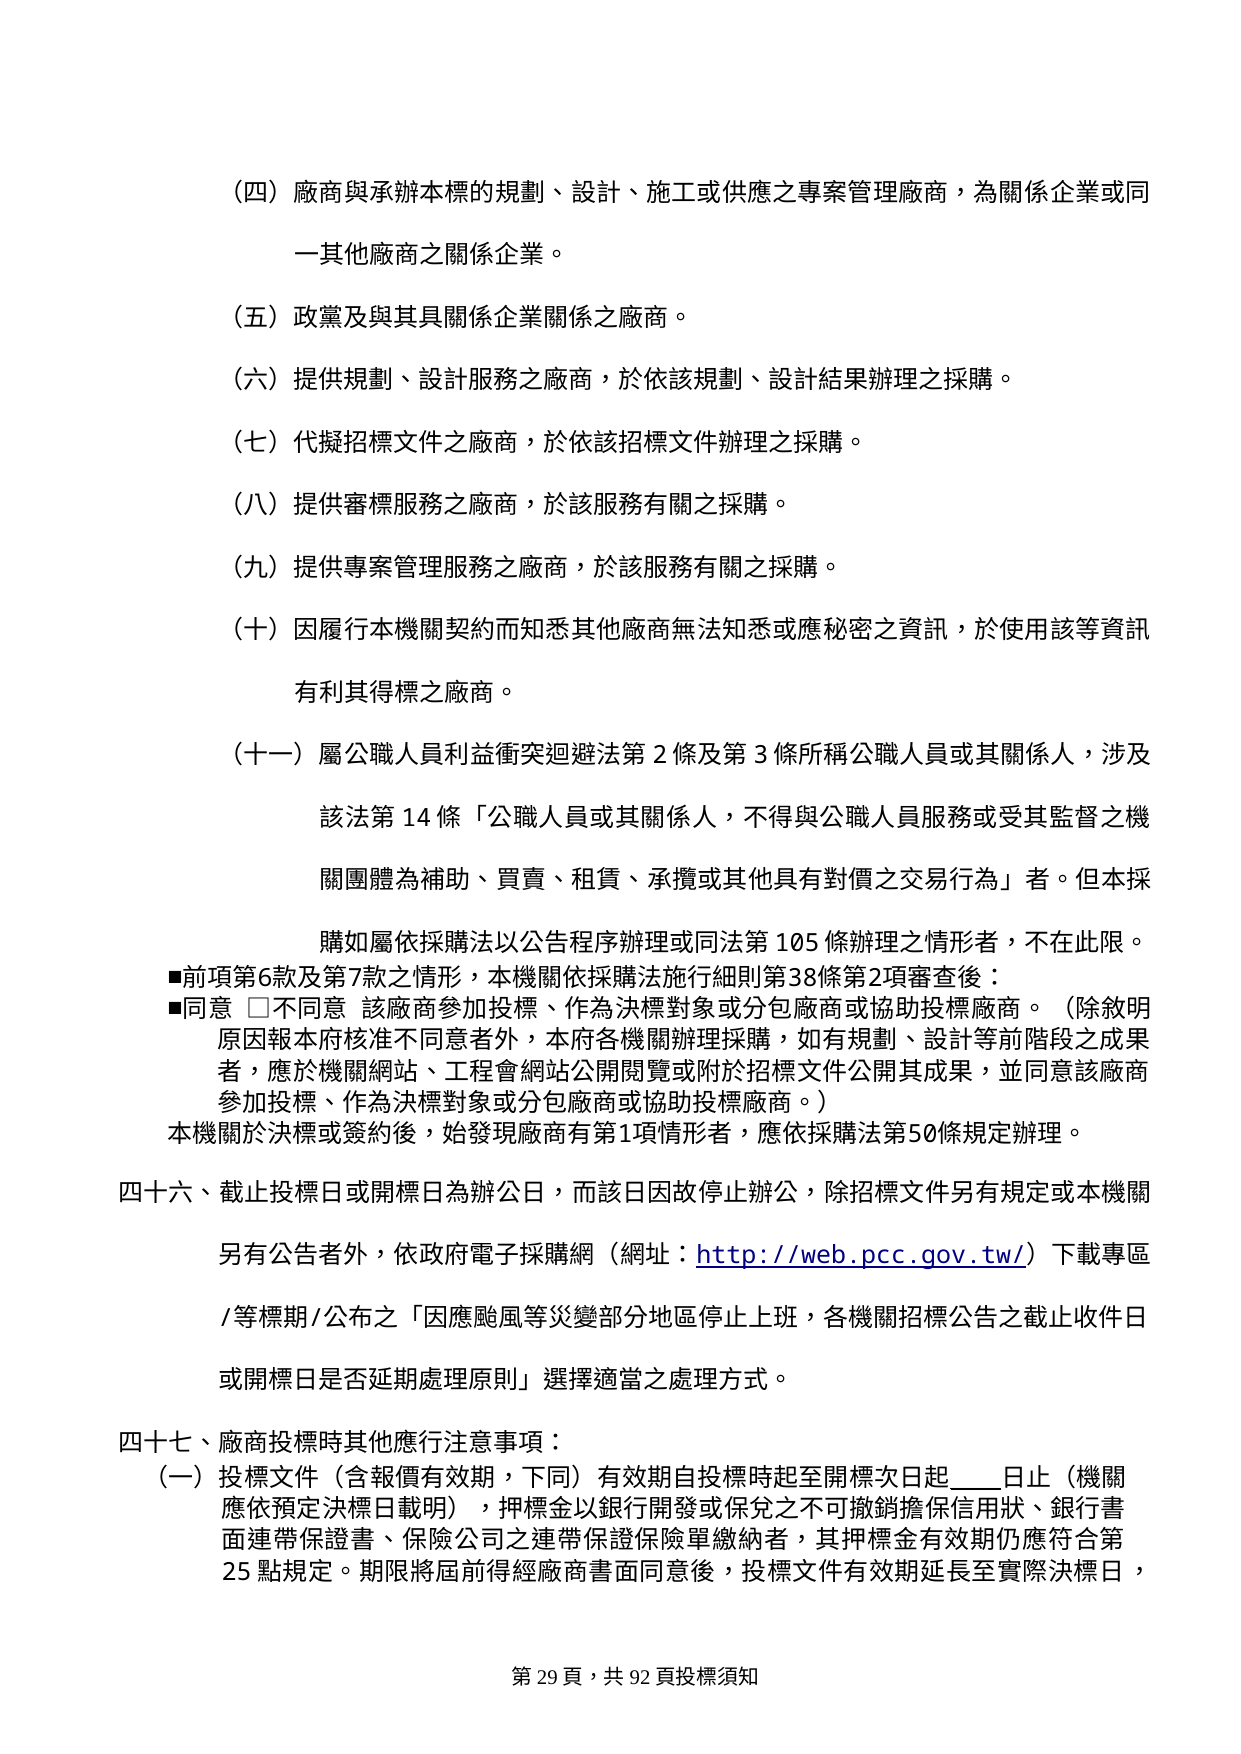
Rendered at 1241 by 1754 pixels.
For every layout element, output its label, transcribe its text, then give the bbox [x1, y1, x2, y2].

text 四十六、截止投標日或開標日為辦公日，而該日因故停止辦公，除招標文件另有規定或本機關另有公告者外，依政府電子採購網（網址：http://web.pcc.gov.tw/）下載專區/等標期/公布之「因應颱風等災變部分地區停止上班，各機關招標公告之截止收件日或開標日是否延期處理原則」選擇適當之處理方式。 [118, 1149, 1152, 1399]
text （八）提供審標服務之廠商，於該服務有關之採購。 [218, 461, 1152, 524]
text （十一）屬公職人員利益衝突迴避法第2條及第3條所稱公職人員或其關係人，涉及該法第14條「公職人員或其關係人，不得與公職人員服務或受其監督之機關團體為補助、買賣、租賃、承攬或其他具有對價之交易行為」者。但本採購如屬依採購法以公告程序辦理或同法第105條辦理之情形者，不在此限。 [218, 711, 1152, 961]
text （六）提供規劃、設計服務之廠商，於依該規劃、設計結果辦理之採購。 [218, 336, 1152, 399]
text （七）代擬招標文件之廠商，於依該招標文件辦理之採購。 [218, 399, 1152, 461]
text （十）因履行本機關契約而知悉其他廠商無法知悉或應秘密之資訊，於使用該等資訊有利其得標之廠商。 [218, 586, 1152, 711]
text （五）政黨及與其具關係企業關係之廠商。 [218, 274, 1152, 336]
text （四）廠商與承辦本標的規劃、設計、施工或供應之專案管理廠商，為關係企業或同一其他廠商之關係企業。 [218, 149, 1152, 274]
text 四十七、廠商投標時其他應行注意事項： [118, 1399, 1152, 1461]
text （一）投標文件（含報價有效期，下同）有效期自投標時起至開標次日起＿＿日止（機關應依預定決標日載明），押標金以銀行開發或保兌之不可撤銷擔保信用狀、銀行書面連帶保證書、保險公司之連帶保證保險單繳納者，其押標金有效期仍應符合第25點規定。期限將屆前得經廠商書面同意後，投標文件有效期延長至實際決標日，押標金之有效期一併延長；如廠商不同意延長，投標文件逾上開有效期，則依第57點第1項第5款規定判為不合格標。 [143, 1461, 1127, 1586]
text 本機關於決標或簽約後，始發現廠商有第1項情形者，應依採購法第50條規定辦理。 [167, 1118, 1152, 1149]
text ■同意 □不同意 該廠商參加投標、作為決標對象或分包廠商或協助投標廠商。（除敘明原因報本府核准不同意者外，本府各機關辦理採購，如有規劃、設計等前階段之成果者，應於機關網站、工程會網站公開閱覽或附於招標文件公開其成果，並同意該廠商參加投標、作為決標對象或分包廠商或協助投標廠商。） [167, 993, 1152, 1118]
text （九）提供專案管理服務之廠商，於該服務有關之採購。 [218, 524, 1152, 586]
text ■前項第6款及第7款之情形，本機關依採購法施行細則第38條第2項審查後： [167, 961, 1152, 993]
